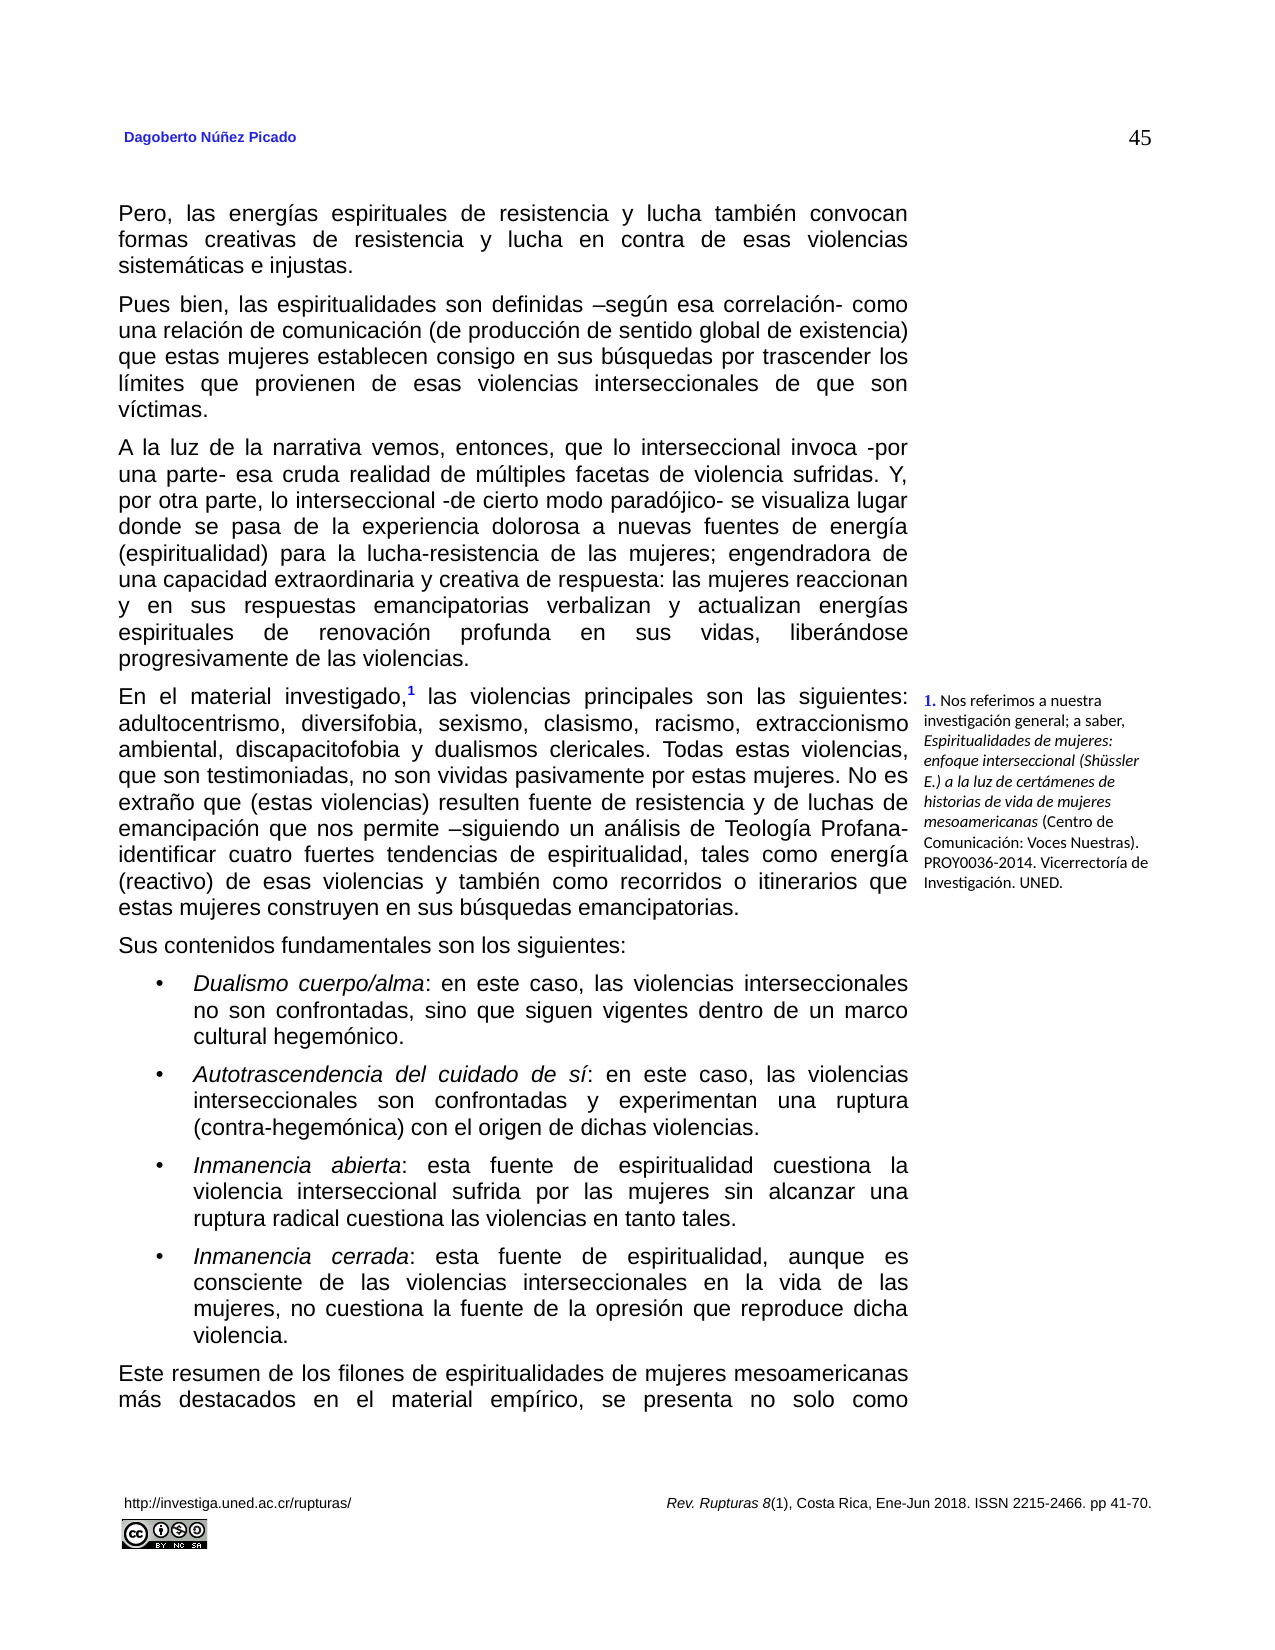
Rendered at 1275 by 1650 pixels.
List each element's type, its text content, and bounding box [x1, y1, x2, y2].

list Dualismo cuerpo/alma: en este caso, las violencias interseccionales no son confrontadas, sino que siguen vigentes dentro de un marco cultural hegemónico. [156, 970, 909, 1049]
text Pues bien, las espiritualidades son definidas –según esa correlación- como una relación de comunicación (de producción de sentido global de existencia) que estas mujeres establecen consigo en sus búsquedas por trascender los límites que provienen de esas violencias interseccionales de que son víctimas. [118, 291, 909, 422]
text Pero, las energías espirituales de resistencia y lucha también convocan formas creativas de resistencia y lucha en contra de esas violencias sistemáticas e injustas. [118, 200, 909, 279]
list Autotrascendencia del cuidado de sí: en este caso, las violencias interseccionales son confrontadas y experimentan una ruptura (contra-hegemónica) con el origen de dichas violencias. [156, 1061, 909, 1140]
text Sus contenidos fundamentales son los siguientes: [118, 932, 909, 958]
list Inmanencia abierta: esta fuente de espiritualidad cuestiona la violencia interseccional sufrida por las mujeres sin alcanzar una ruptura radical cuestiona las violencias en tanto tales. [156, 1152, 909, 1231]
picture [121, 1519, 208, 1549]
text A la luz de la narrativa vemos, entonces, que lo interseccional invoca -por una parte- esa cruda realidad de múltiples facetas de violencia sufridas. Y, por otra parte, lo interseccional -de cierto modo paradójico- se visualiza lugar donde se pasa de la experiencia dolorosa a nuevas fuentes de energía (espiritualidad) para la lucha-resistencia de las mujeres; engendradora de una capacidad extraordinaria y creativa de respuesta: las mujeres reaccionan y en sus respuestas emancipatorias verbalizan y actualizan energías espirituales de renovación profunda en sus vidas, liberándose progresivamente de las violencias. [118, 434, 909, 671]
text Este resumen de los filones de espiritualidades de mujeres mesoamericanas más destacados en el material empírico, se presenta no solo como [118, 1360, 909, 1413]
text En el material investigado,1 las violencias principales son las siguientes: adultocentrismo, diversifobia, sexismo, clasismo, racismo, extraccionismo ambiental, discapacitofobia y dualismos clericales. Todas estas violencias, que son testimoniadas, no son vividas pasivamente por estas mujeres. No es extraño que (estas violencias) resulten fuente de resistencia y de luchas de emancipación que nos permite –siguiendo un análisis de Teología Profana- identificar cuatro fuertes tendencias de espiritualidad, tales como energía (reactivo) de esas violencias y también como recorridos o itinerarios que estas mujeres construyen en sus búsquedas emancipatorias. [118, 683, 909, 920]
list Inmanencia cerrada: esta fuente de espiritualidad, aunque es consciente de las violencias interseccionales en la vida de las mujeres, no cuestiona la fuente de la opresión que reproduce dicha violencia. [156, 1243, 909, 1348]
